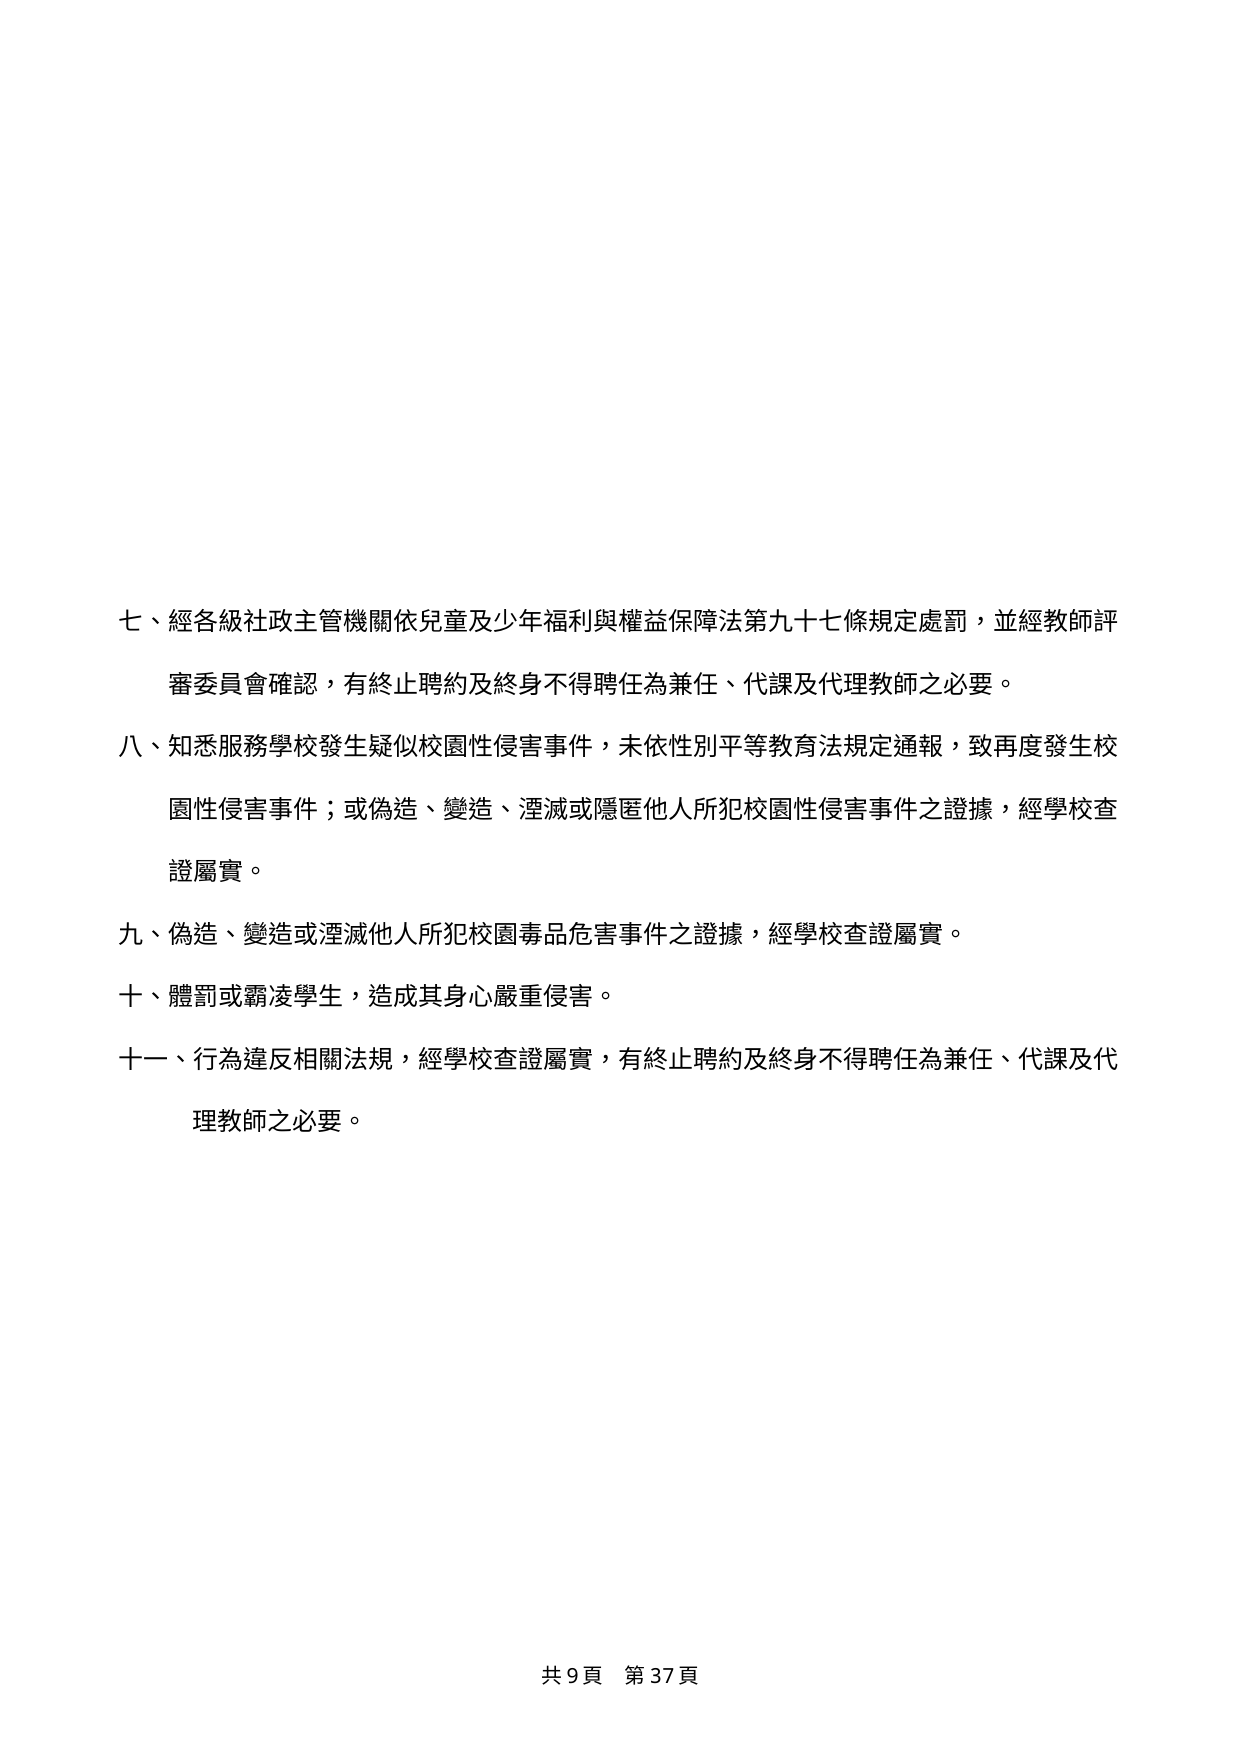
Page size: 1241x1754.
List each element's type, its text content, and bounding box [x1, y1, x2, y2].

text 七、經各級社政主管機關依兒童及少年福利與權益保障法第九十七條規定處罰，並經教師評審委員會確認，有終止聘約及終身不得聘任為兼任、代課及代理教師之必要。 [118, 578, 1122, 703]
text 八、知悉服務學校發生疑似校園性侵害事件，未依性別平等教育法規定通報，致再度發生校園性侵害事件；或偽造、變造、湮滅或隱匿他人所犯校園性侵害事件之證據，經學校查證屬實。 [118, 703, 1122, 891]
text 十、體罰或霸凌學生，造成其身心嚴重侵害。 [118, 953, 1122, 1016]
text 九、偽造、變造或湮滅他人所犯校園毒品危害事件之證據，經學校查證屬實。 [118, 891, 1122, 953]
text 十一、行為違反相關法規，經學校查證屬實，有終止聘約及終身不得聘任為兼任、代課及代理教師之必要。 [118, 1016, 1122, 1141]
